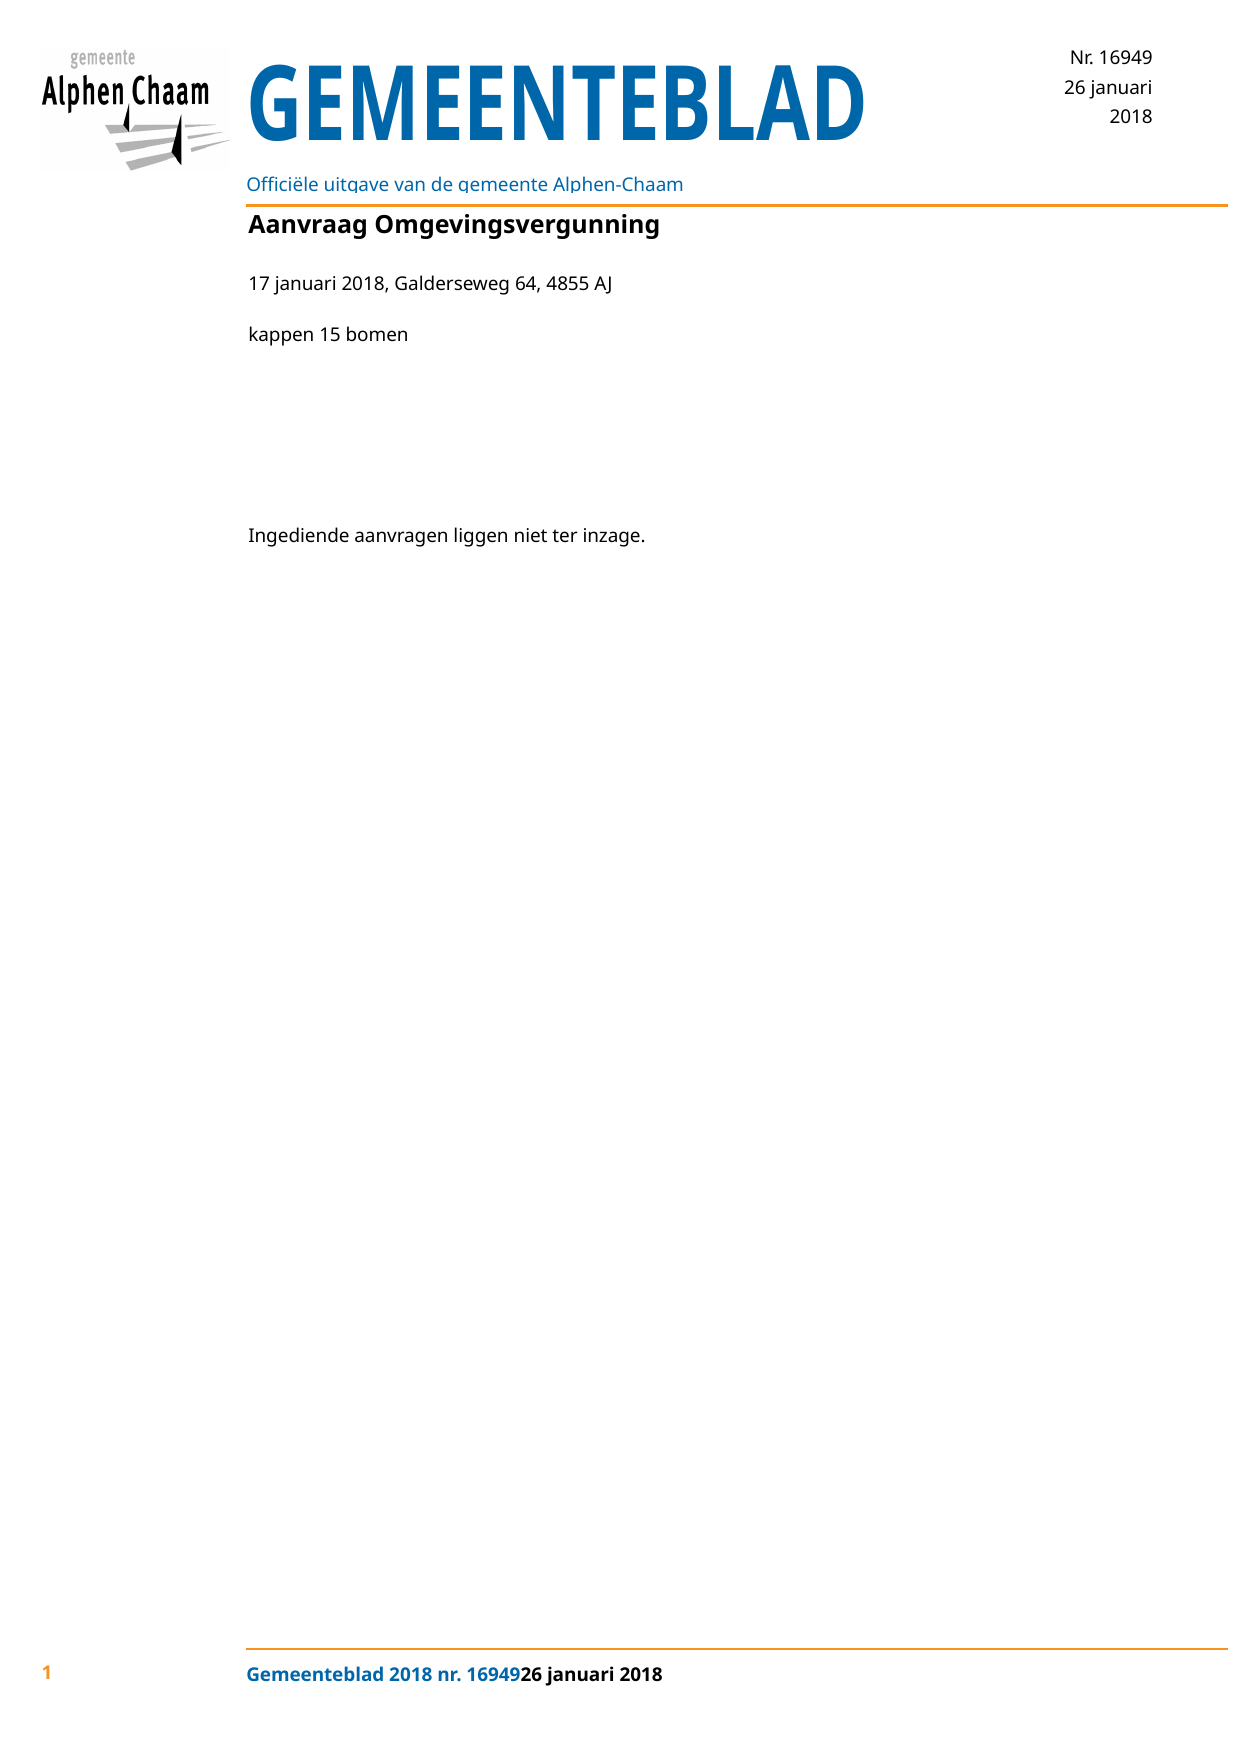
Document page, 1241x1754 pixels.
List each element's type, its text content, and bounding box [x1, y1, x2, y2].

picture [41, 47, 231, 172]
text Ingediende aanvragen liggen niet ter inzage. [248, 522, 1152, 548]
text kappen 15 bomen [248, 321, 1152, 346]
text 17 januari 2018, Galderseweg 64, 4855 AJ [248, 270, 1152, 296]
text Aanvraag Omgevingsvergunning [248, 207, 1152, 241]
